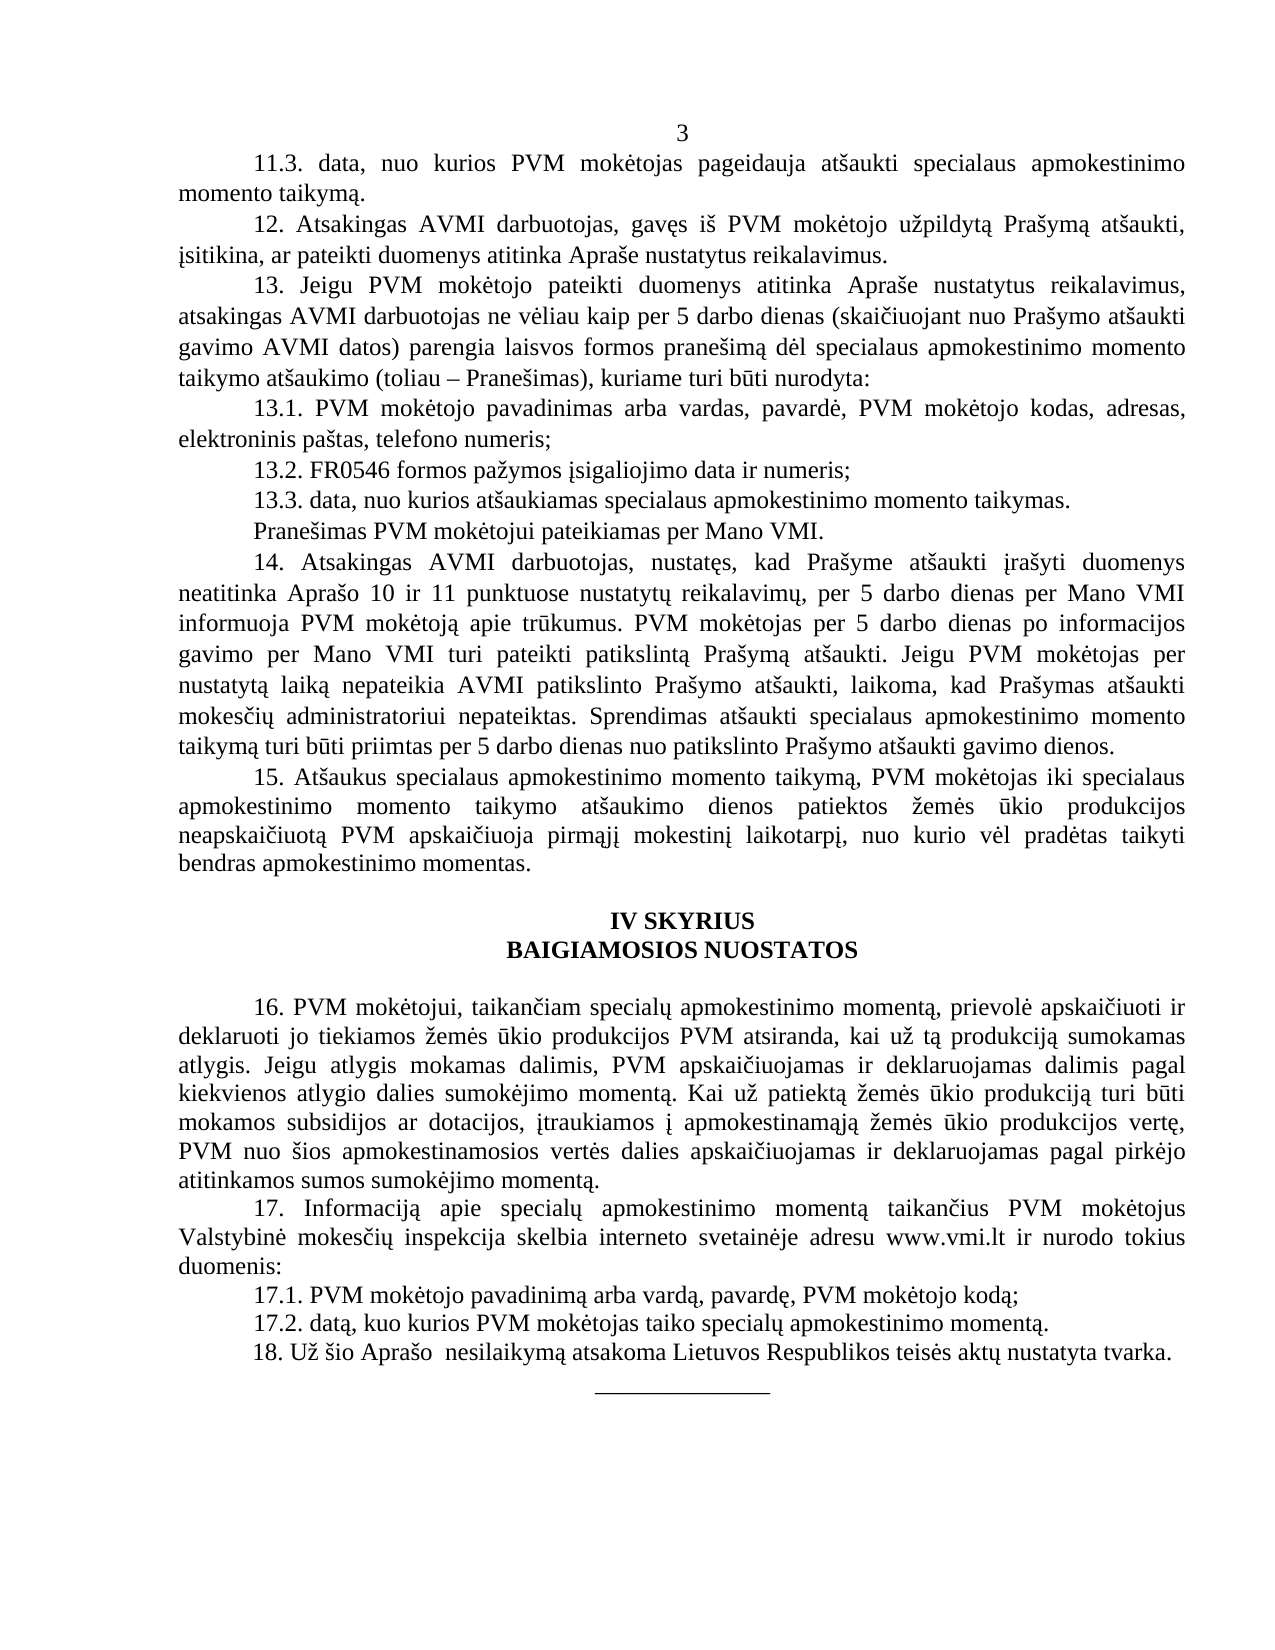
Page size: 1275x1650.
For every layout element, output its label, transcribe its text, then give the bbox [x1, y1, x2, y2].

text 13.1. PVM mokėtojo pavadinimas arba vardas, pavardė, PVM mokėtojo kodas, adresas, elektroninis paštas, telefono numeris; [178, 393, 1186, 453]
text IV SKYRIUS [178, 906, 1186, 935]
text 13. Jeigu PVM mokėtojo pateikti duomenys atitinka Apraše nustatytus reikalavimus, atsakingas AVMI darbuotojas ne vėliau kaip per 5 darbo dienas (skaičiuojant nuo Prašymo atšaukti gavimo AVMI datos) parengia laisvos formos pranešimą dėl specialaus apmokestinimo momento taikymo atšaukimo (toliau – Pranešimas), kuriame turi būti nurodyta: [178, 271, 1186, 391]
text BAIGIAMOSIOS NUOSTATOS [178, 935, 1186, 963]
text 14. Atsakingas AVMI darbuotojas, nustatęs, kad Prašyme atšaukti įrašyti duomenys neatitinka Aprašo 10 ir 11 punktuose nustatytų reikalavimų, per 5 darbo dienas per Mano VMI informuoja PVM mokėtoją apie trūkumus. PVM mokėtojas per 5 darbo dienas po informacijos gavimo per Mano VMI turi pateikti patikslintą Prašymą atšaukti. Jeigu PVM mokėtojas per nustatytą laiką nepateikia AVMI patikslinto Prašymo atšaukti, laikoma, kad Prašymas atšaukti mokesčių administratoriui nepateiktas. Sprendimas atšaukti specialaus apmokestinimo momento taikymą turi būti priimtas per 5 darbo dienas nuo patikslinto Prašymo atšaukti gavimo dienos. [178, 547, 1186, 760]
text 15. Atšaukus specialaus apmokestinimo momento taikymą, PVM mokėtojas iki specialaus apmokestinimo momento taikymo atšaukimo dienos patiektos žemės ūkio produkcijos neapskaičiuotą PVM apskaičiuoja pirmąjį mokestinį laikotarpį, nuo kurio vėl pradėtas taikyti bendras apmokestinimo momentas. [178, 762, 1186, 877]
text 13.3. data, nuo kurios atšaukiamas specialaus apmokestinimo momento taikymas. [178, 486, 1186, 514]
text 16. PVM mokėtojui, taikančiam specialų apmokestinimo momentą, prievolė apskaičiuoti ir deklaruoti jo tiekiamos žemės ūkio produkcijos PVM atsiranda, kai už tą produkciją sumokamas atlygis. Jeigu atlygis mokamas dalimis, PVM apskaičiuojamas ir deklaruojamas dalimis pagal kiekvienos atlygio dalies sumokėjimo momentą. Kai už patiektą žemės ūkio produkciją turi būti mokamos subsidijos ar dotacijos, įtraukiamos į apmokestinamąją žemės ūkio produkcijos vertę, PVM nuo šios apmokestinamosios vertės dalies apskaičiuojamas ir deklaruojamas pagal pirkėjo atitinkamos sumos sumokėjimo momentą. [178, 992, 1186, 1193]
text Pranešimas PVM mokėtojui pateikiamas per Mano VMI. [178, 516, 1186, 545]
text 11.3. data, nuo kurios PVM mokėtojas pageidauja atšaukti specialaus apmokestinimo momento taikymą. [178, 148, 1186, 207]
text 17.2. datą, kuo kurios PVM mokėtojas taiko specialų apmokestinimo momentą. [178, 1308, 1186, 1337]
text 17.1. PVM mokėtojo pavadinimą arba vardą, pavardę, PVM mokėtojo kodą; [178, 1280, 1186, 1308]
text 13.2. FR0546 formos pažymos įsigaliojimo data ir numeris; [178, 455, 1186, 484]
text 17. Informaciją apie specialų apmokestinimo momentą taikančius PVM mokėtojus Valstybinė mokesčių inspekcija skelbia interneto svetainėje adresu www.vmi.lt ir nurodo tokius duomenis: [178, 1193, 1186, 1280]
text 18. Už šio Aprašo nesilaikymą atsakoma Lietuvos Respublikоs teisės aktų nustatyta tvarka. [178, 1337, 1186, 1366]
text 12. Atsakingas AVMI darbuotojas, gavęs iš PVM mokėtojo užpildytą Prašymą atšaukti, įsitikina, ar pateikti duomenys atitinka Apraše nustatytus reikalavimus. [178, 209, 1186, 268]
text ______________ [178, 1368, 1186, 1397]
